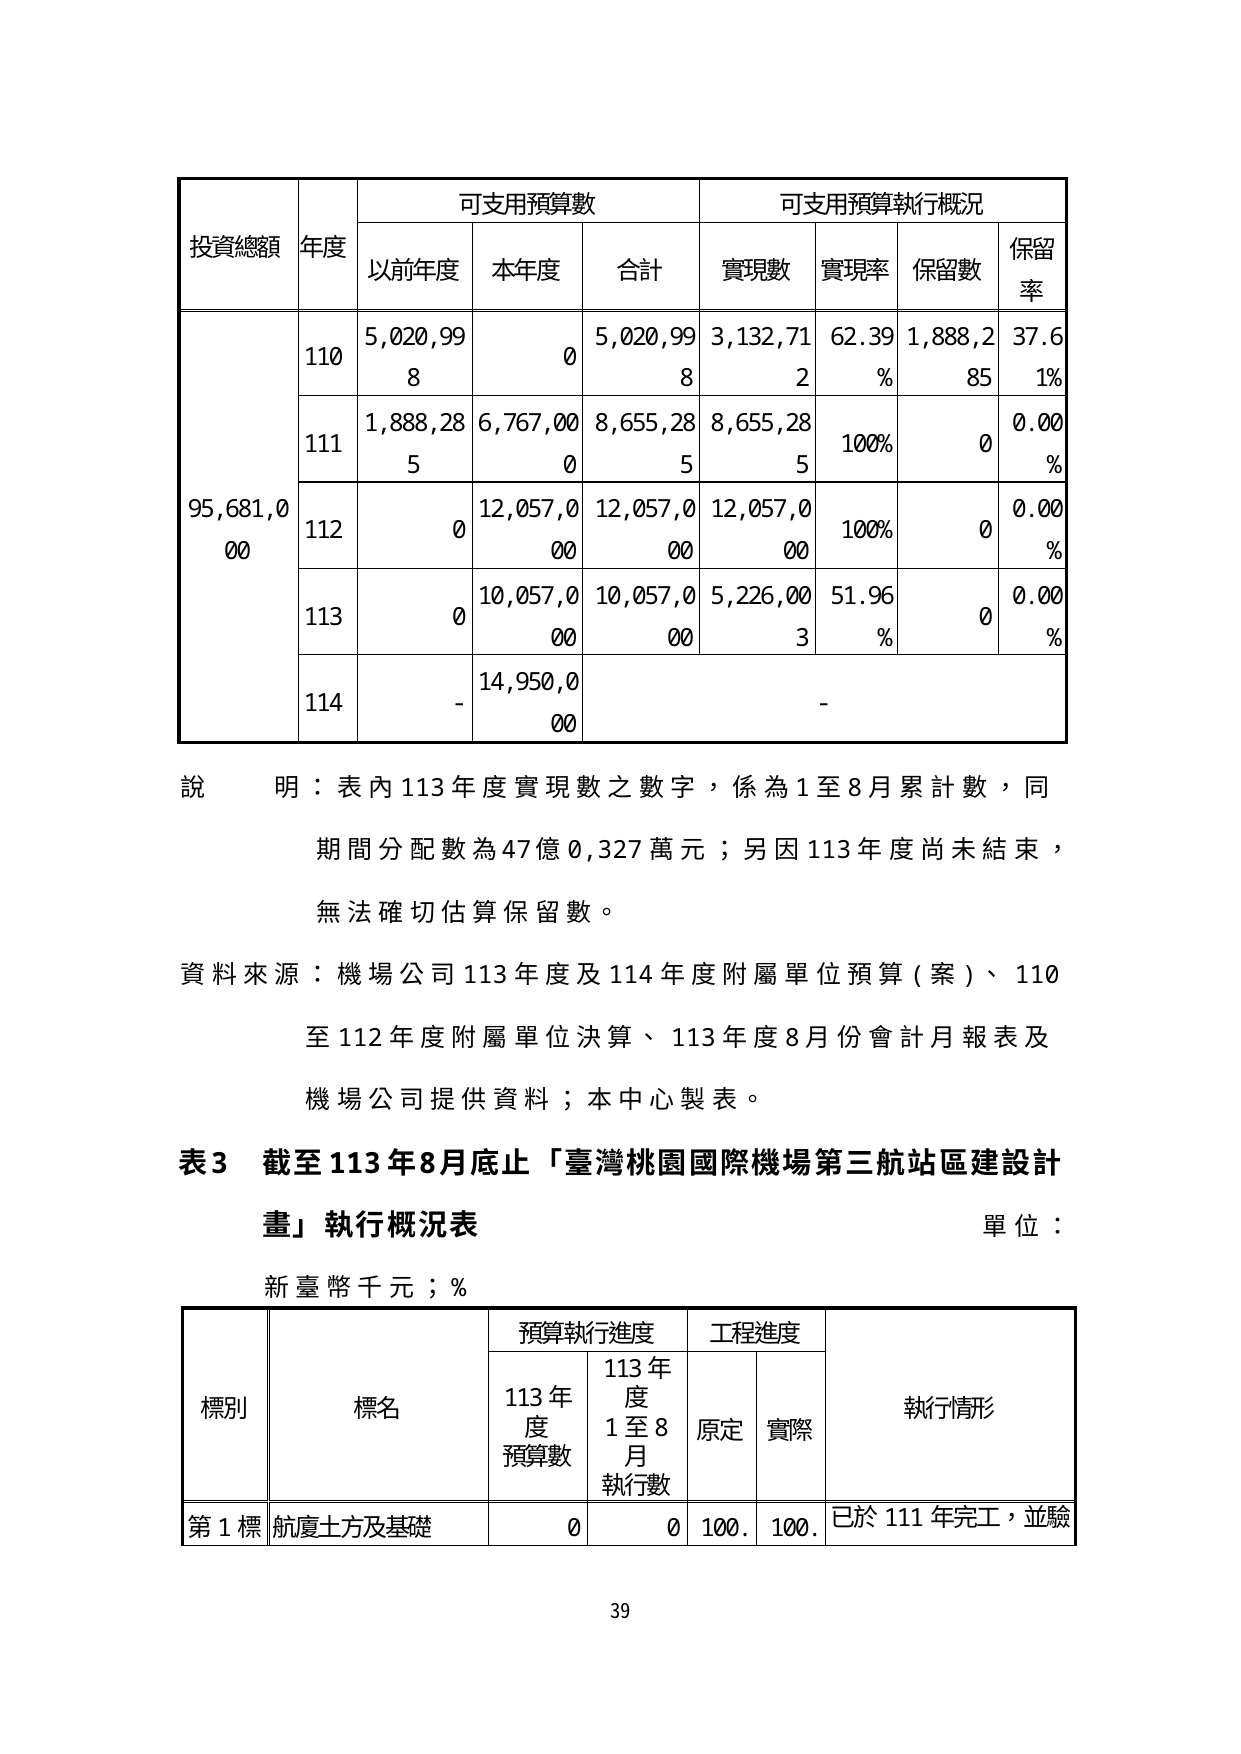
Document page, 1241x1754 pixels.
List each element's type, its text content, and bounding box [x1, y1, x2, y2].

table_cell 100% [816, 483, 897, 568]
table_cell 12,057,000 [473, 483, 582, 568]
text 資料來源：機場公司113年度及114年度附屬單位預算(案)、110至112年度附屬單位決算、113年度8月份會計月報表及機場公司提供資料；本中心製表。 [177, 931, 1063, 1119]
table_cell 第1標 [184, 1503, 267, 1545]
table_cell 8,655,285 [700, 396, 815, 481]
table_cell 1,888,285 [898, 312, 998, 395]
table_cell 0.00% [999, 569, 1065, 654]
text 表3 截至113年8月底止「臺灣桃園國際機場第三航站區建設計畫」執行概況表 單位：新臺幣千元；% [177, 1119, 1063, 1306]
table_cell 12,057,000 [583, 483, 699, 568]
table_header 可支用預算執行概況 [700, 180, 1065, 222]
table_header 標別 [184, 1310, 267, 1500]
table_cell 37.61% [999, 312, 1065, 395]
table_cell 110 [299, 312, 357, 395]
text 說 明：表內113年度實現數之數字，係為1至8月累計數，同期間分配數為47億0,327萬元；另因113年度尚未結束，無法確切估算保留數。 [177, 744, 1063, 931]
table_cell 0 [898, 396, 998, 481]
table_cell 5,020,998 [583, 312, 699, 395]
table_cell 保留率 [999, 223, 1065, 308]
table_cell 113年度 1至8月 執行數 [588, 1352, 687, 1500]
table_cell 已於111年完工，並驗 [826, 1503, 1074, 1545]
table_cell 113年度 預算數 [489, 1352, 587, 1500]
table_cell 5,226,003 [700, 569, 815, 654]
table_cell 100. [688, 1503, 756, 1545]
table_cell 航廈土方及基礎 [270, 1503, 488, 1545]
table_header 執行情形 [826, 1310, 1074, 1500]
table_cell 95,681,000 [181, 312, 298, 741]
table_cell 8,655,285 [583, 396, 699, 481]
table_cell 0.00% [999, 483, 1065, 568]
table_cell 0 [358, 569, 472, 654]
table_cell 0 [898, 483, 998, 568]
table_cell 5,020,998 [358, 312, 472, 395]
table_cell 本年度 [473, 223, 582, 308]
table_cell 62.39% [816, 312, 897, 395]
table_cell 12,057,000 [700, 483, 815, 568]
table_cell 實際 [757, 1352, 825, 1500]
table_header 年度 [299, 180, 357, 308]
table_cell 0 [489, 1503, 587, 1545]
table_header 預算執行進度 [489, 1310, 687, 1351]
table_cell 0 [898, 569, 998, 654]
table_cell - [358, 655, 472, 741]
table_cell 51.96% [816, 569, 897, 654]
table_cell 實現數 [700, 223, 815, 308]
table_cell - [583, 655, 1065, 741]
table_cell 保留數 [898, 223, 998, 308]
table_cell 100% [816, 396, 897, 481]
table_cell 113 [299, 569, 357, 654]
table_cell 1,888,285 [358, 396, 472, 481]
table_cell 0 [473, 312, 582, 395]
table_cell 111 [299, 396, 357, 481]
table_cell 合計 [583, 223, 699, 308]
table_cell 6,767,000 [473, 396, 582, 481]
table_cell 100. [757, 1503, 825, 1545]
table_cell 實現率 [816, 223, 897, 308]
table_header 工程進度 [688, 1310, 825, 1351]
table_cell 以前年度 [358, 223, 472, 308]
table_header 可支用預算數 [358, 180, 699, 222]
table_cell 112 [299, 483, 357, 568]
table_cell 原定 [688, 1352, 756, 1500]
table_cell 14,950,000 [473, 655, 582, 741]
table_cell 0 [588, 1503, 687, 1545]
table_cell 0.00% [999, 396, 1065, 481]
table_cell 10,057,000 [473, 569, 582, 654]
table_header 標名 [270, 1310, 488, 1500]
table_header 投資總額 [181, 180, 298, 308]
table_cell 114 [299, 655, 357, 741]
table_cell 3,132,712 [700, 312, 815, 395]
table_cell 0 [358, 483, 472, 568]
table_cell 10,057,000 [583, 569, 699, 654]
